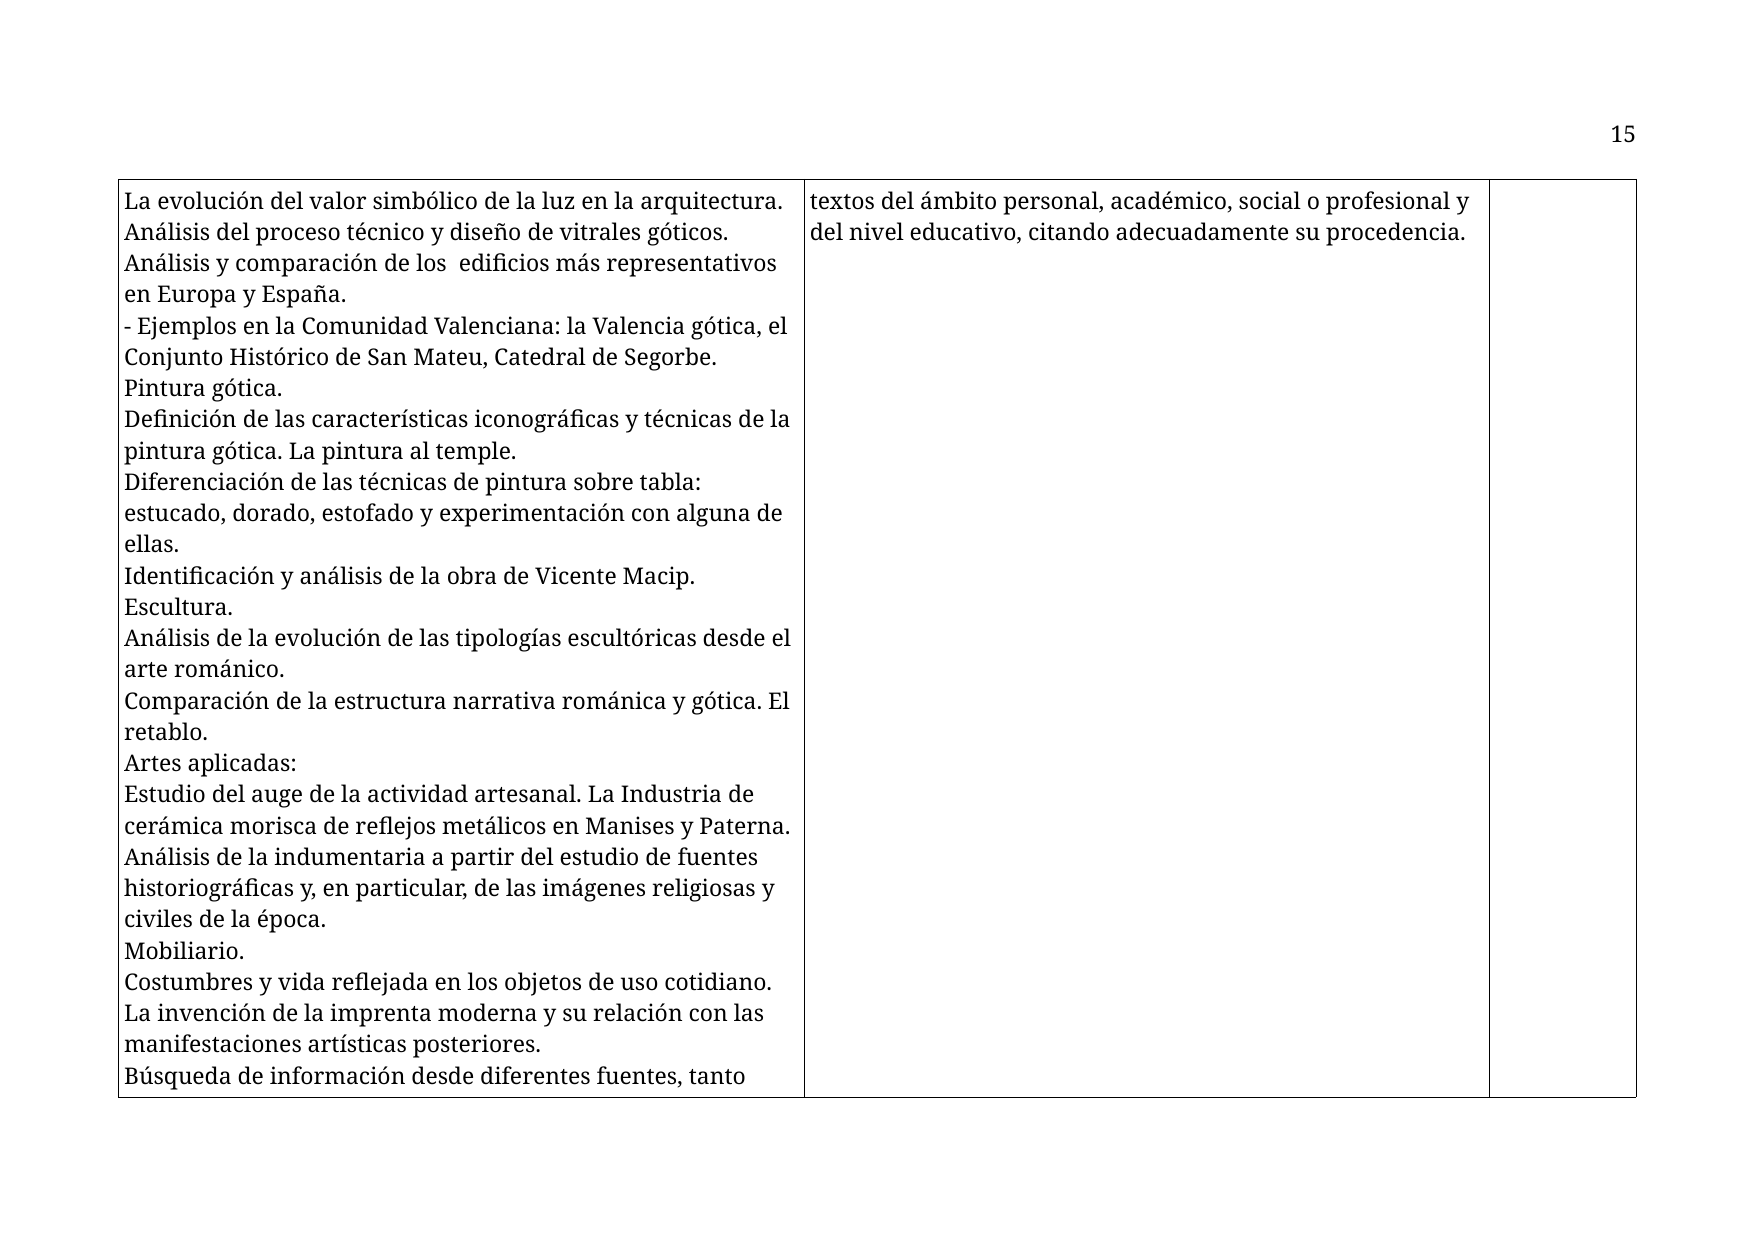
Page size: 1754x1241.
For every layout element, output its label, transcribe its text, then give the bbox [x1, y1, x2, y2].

table_cell [1490, 180, 1636, 1097]
table_cell textos del ámbito personal, académico, social o profesional y del nivel educativo, citando adecuadamente su procedencia. [805, 180, 1489, 1097]
table_cell La evolución del valor simbólico de la luz en la arquitectura. Análisis del proceso técnico y diseño de vitrales góticos. Análisis y comparación de los edificios más representativos en Europa y España. - Ejemplos en la Comunidad Valenciana: la Valencia gótica, el Conjunto Histórico de San Mateu, Catedral de Segorbe. Pintura gótica. Definición de las características iconográficas y técnicas de la pintura gótica. La pintura al temple. Diferenciación de las técnicas de pintura sobre tabla: estucado, dorado, estofado y experimentación con alguna de ellas. Identificación y análisis de la obra de Vicente Macip. Escultura. Análisis de la evolución de las tipologías escultóricas desde el arte románico. Comparación de la estructura narrativa románica y gótica. El retablo. Artes aplicadas: Estudio del auge de la actividad artesanal. La Industria de cerámica morisca de reflejos metálicos en Manises y Paterna. Análisis de la indumentaria a partir del estudio de fuentes historiográficas y, en particular, de las imágenes religiosas y civiles de la época. Mobiliario. Costumbres y vida reflejada en los objetos de uso cotidiano. La invención de la imprenta moderna y su relación con las manifestaciones artísticas posteriores. Búsqueda de información desde diferentes fuentes, tanto [119, 180, 804, 1097]
